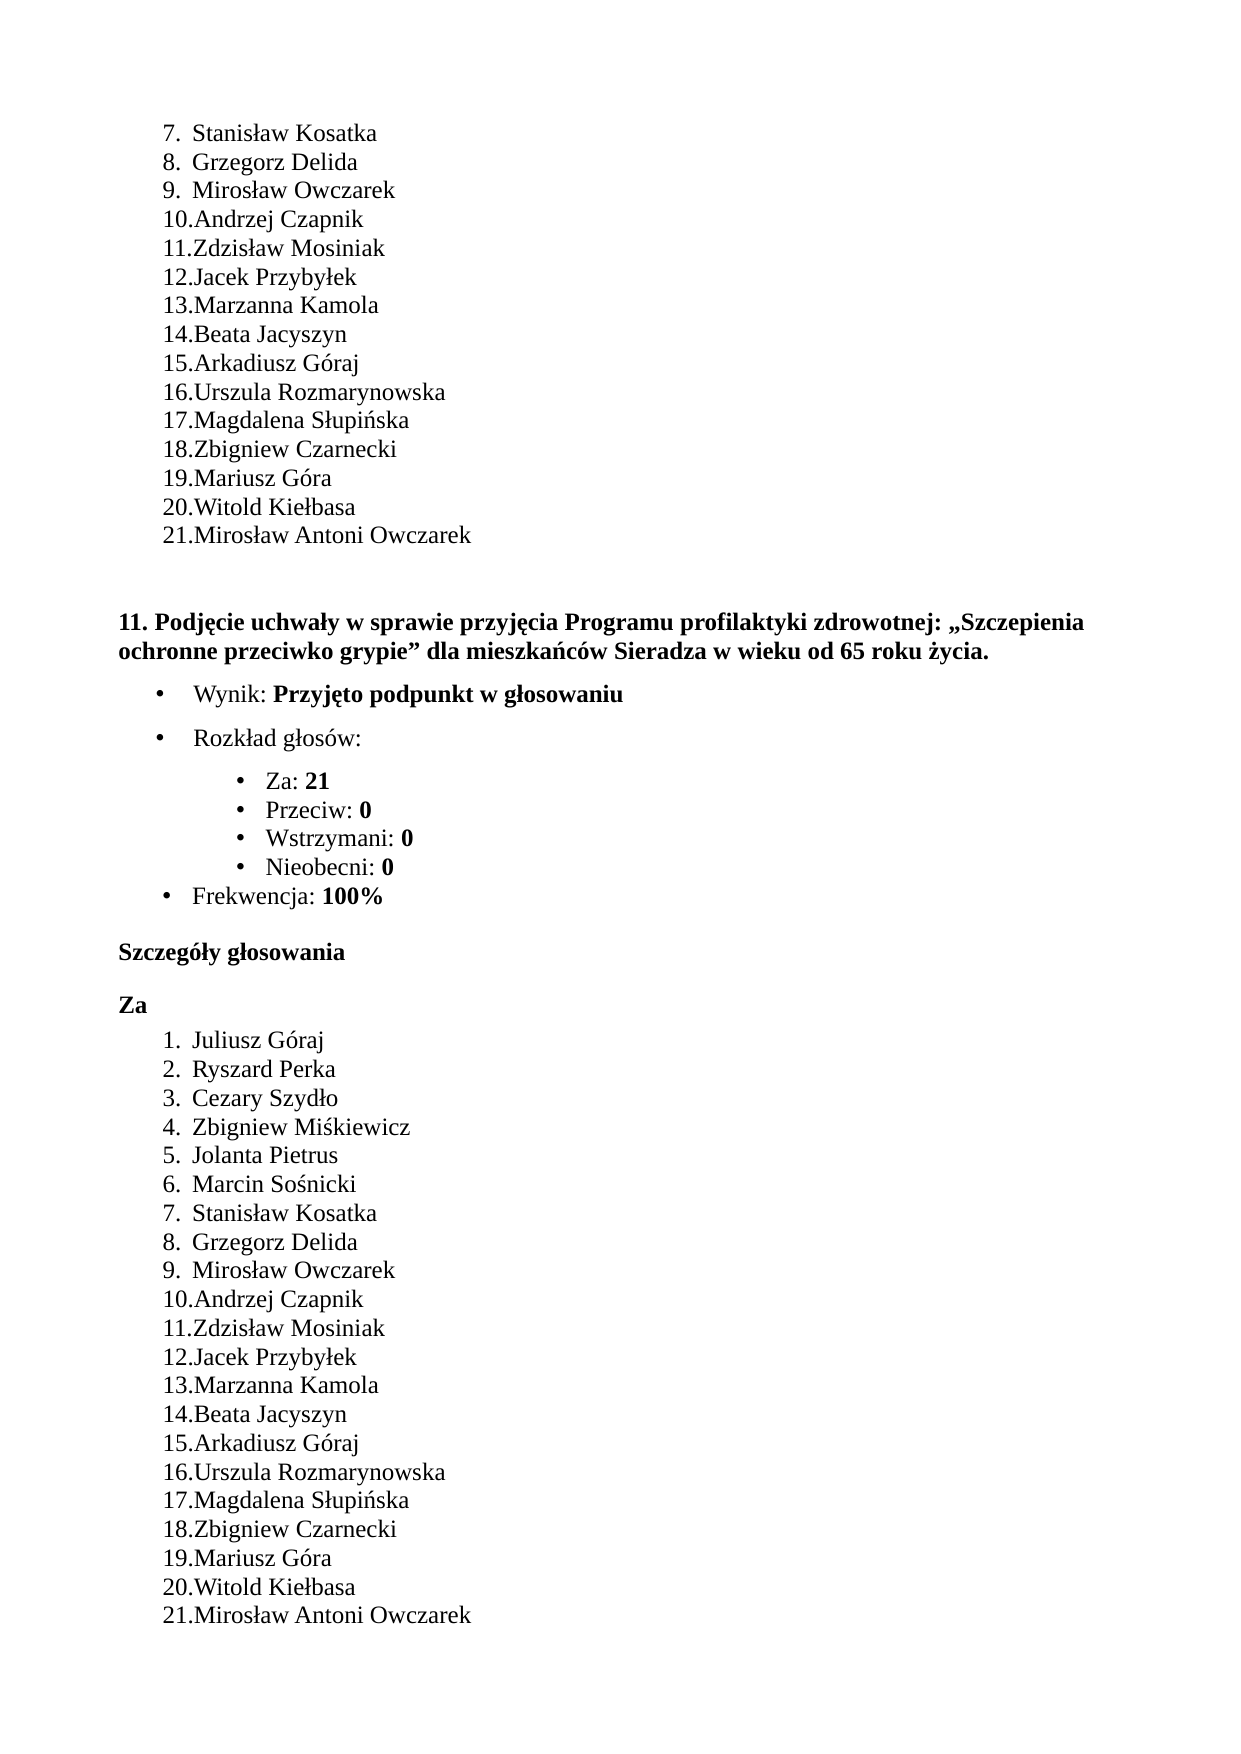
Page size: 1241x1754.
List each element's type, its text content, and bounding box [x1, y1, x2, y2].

list Przeciw: 0 [236, 795, 1122, 823]
list Urszula Rozmarynowska [162, 377, 1122, 406]
list Zdzisław Mosiniak [162, 233, 1122, 262]
list Za: 21 [236, 766, 1122, 795]
list Beata Jacyszyn [162, 1399, 1122, 1428]
list Marcin Sośnicki [162, 1169, 1122, 1198]
list Zdzisław Mosiniak [162, 1313, 1122, 1342]
list Wstrzymani: 0 [236, 823, 1122, 852]
list Zbigniew Czarnecki [162, 434, 1122, 463]
list Ryszard Perka [162, 1054, 1122, 1083]
list Jacek Przybyłek [162, 1342, 1122, 1371]
list Nieobecni: 0 [236, 852, 1122, 881]
list Magdalena Słupińska [162, 1486, 1122, 1514]
list Marzanna Kamola [162, 291, 1122, 319]
list Mariusz Góra [162, 463, 1122, 492]
list Grzegorz Delida [162, 1227, 1122, 1256]
subtitle Za [118, 991, 1122, 1019]
list Witold Kiełbasa [162, 1572, 1122, 1601]
list Arkadiusz Góraj [162, 1428, 1122, 1457]
list Beata Jacyszyn [162, 319, 1122, 348]
list Witold Kiełbasa [162, 492, 1122, 521]
list Grzegorz Delida [162, 147, 1122, 176]
list Mirosław Owczarek [162, 1256, 1122, 1284]
list Magdalena Słupińska [162, 406, 1122, 434]
subtitle Szczegóły głosowania [118, 937, 1122, 966]
list Jolanta Pietrus [162, 1141, 1122, 1169]
list Arkadiusz Góraj [162, 348, 1122, 377]
list Frekwencja: 100% [162, 881, 1122, 910]
list Rozkład głosów: [156, 723, 1122, 751]
list Urszula Rozmarynowska [162, 1457, 1122, 1486]
text 11. Podjęcie uchwały w sprawie przyjęcia Programu profilaktyki zdrowotnej: „Szczepienia ochronne przeciwko grypie” dla mieszkańców Sieradza w wieku od 65 roku życia. [118, 607, 1122, 665]
list Wynik: Przyjęto podpunkt w głosowaniu [156, 679, 1122, 708]
list Andrzej Czapnik [162, 1284, 1122, 1313]
list Stanisław Kosatka [162, 1198, 1122, 1227]
list Stanisław Kosatka [162, 118, 1122, 147]
list Andrzej Czapnik [162, 204, 1122, 233]
list Zbigniew Miśkiewicz [162, 1112, 1122, 1141]
list Mariusz Góra [162, 1543, 1122, 1572]
list Zbigniew Czarnecki [162, 1514, 1122, 1543]
list Mirosław Antoni Owczarek [162, 521, 1122, 549]
list Cezary Szydło [162, 1083, 1122, 1112]
list Jacek Przybyłek [162, 262, 1122, 291]
list Mirosław Antoni Owczarek [162, 1601, 1122, 1629]
list Marzanna Kamola [162, 1371, 1122, 1399]
list Juliusz Góraj [162, 1026, 1122, 1054]
list Mirosław Owczarek [162, 176, 1122, 204]
